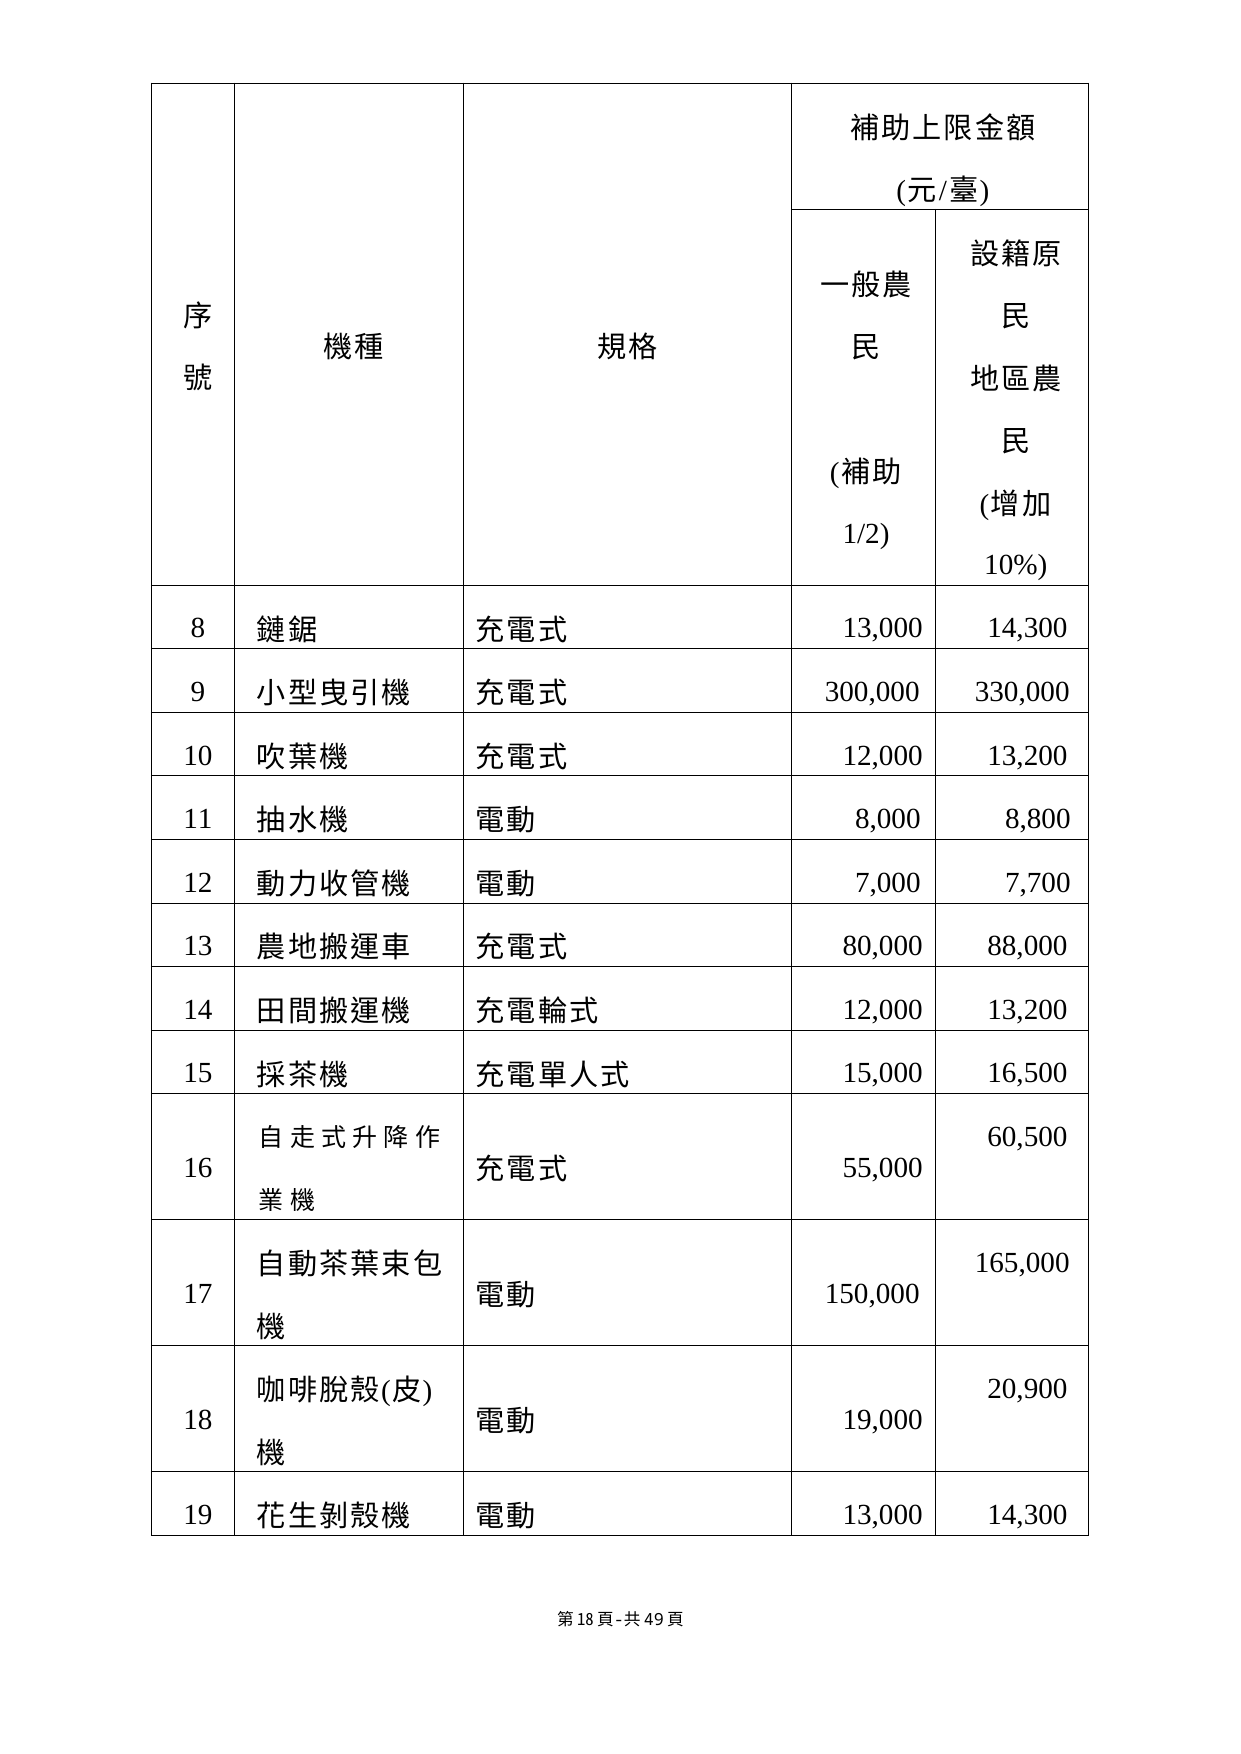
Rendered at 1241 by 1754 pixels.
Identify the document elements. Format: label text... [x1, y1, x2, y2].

table_cell 15,000 [792, 1031, 935, 1093]
table_cell 一般農民 (補助1/2) [792, 210, 935, 585]
table_cell 鏈鋸 [235, 586, 463, 648]
table_cell 330,000 [936, 649, 1088, 712]
table_cell 7,700 [936, 840, 1088, 902]
table_header 補助上限金額 (元/臺) [792, 84, 1088, 209]
table_cell 8,800 [936, 776, 1088, 839]
table_cell 農地搬運車 [235, 904, 463, 966]
table_cell 12,000 [792, 713, 935, 775]
table_cell 動力收管機 [235, 840, 463, 902]
table_cell 60,500 [936, 1094, 1088, 1219]
table_cell 13,200 [936, 713, 1088, 775]
table_cell 80,000 [792, 904, 935, 966]
table_cell 充電式 [464, 904, 791, 966]
table_cell 充電式 [464, 649, 791, 712]
table_cell 充電式 [464, 713, 791, 775]
table_cell 抽水機 [235, 776, 463, 839]
table_cell 電動 [464, 1472, 791, 1535]
table_cell 咖啡脫殼(皮)機 [235, 1346, 463, 1471]
table_cell 88,000 [936, 904, 1088, 966]
table_cell 150,000 [792, 1220, 935, 1345]
table_cell 14,300 [936, 586, 1088, 648]
table_cell 吹葉機 [235, 713, 463, 775]
table_cell 自動茶葉束包機 [235, 1220, 463, 1345]
table_cell 16,500 [936, 1031, 1088, 1093]
table_cell 14,300 [936, 1472, 1088, 1535]
table_cell 電動 [464, 1346, 791, 1471]
table_cell 20,900 [936, 1346, 1088, 1471]
table_cell 12,000 [792, 967, 935, 1029]
table_cell 9 [152, 649, 234, 712]
table_cell 充電式 [464, 586, 791, 648]
table_cell 13,000 [792, 586, 935, 648]
table_cell 電動 [464, 1220, 791, 1345]
table_cell 電動 [464, 776, 791, 839]
table_cell 10 [152, 713, 234, 775]
table_cell 設籍原民 地區農民 (增加10%) [936, 210, 1088, 585]
table_cell 19 [152, 1472, 234, 1535]
table_cell 13,200 [936, 967, 1088, 1029]
table_cell 12 [152, 840, 234, 902]
table_cell 13 [152, 904, 234, 966]
table_cell 14 [152, 967, 234, 1029]
table_cell 165,000 [936, 1220, 1088, 1345]
table_cell 充電式 [464, 1094, 791, 1219]
table_cell 55,000 [792, 1094, 935, 1219]
table_cell 採茶機 [235, 1031, 463, 1093]
table_cell 充電單人式 [464, 1031, 791, 1093]
table_header 序號 [152, 84, 234, 585]
table_cell 田間搬運機 [235, 967, 463, 1029]
table_cell 18 [152, 1346, 234, 1471]
table_cell 15 [152, 1031, 234, 1093]
table_header 規格 [464, 84, 791, 585]
table_cell 7,000 [792, 840, 935, 902]
table_cell 8,000 [792, 776, 935, 839]
table_cell 11 [152, 776, 234, 839]
table_cell 電動 [464, 840, 791, 902]
table_cell 16 [152, 1094, 234, 1219]
table_header 機種 [235, 84, 463, 585]
table_cell 自走式升降作業機 [235, 1094, 463, 1219]
table_cell 19,000 [792, 1346, 935, 1471]
table_cell 17 [152, 1220, 234, 1345]
table_cell 花生剝殼機 [235, 1472, 463, 1535]
table_cell 13,000 [792, 1472, 935, 1535]
table_cell 小型曳引機 [235, 649, 463, 712]
table_cell 8 [152, 586, 234, 648]
table_cell 300,000 [792, 649, 935, 712]
table_cell 充電輪式 [464, 967, 791, 1029]
